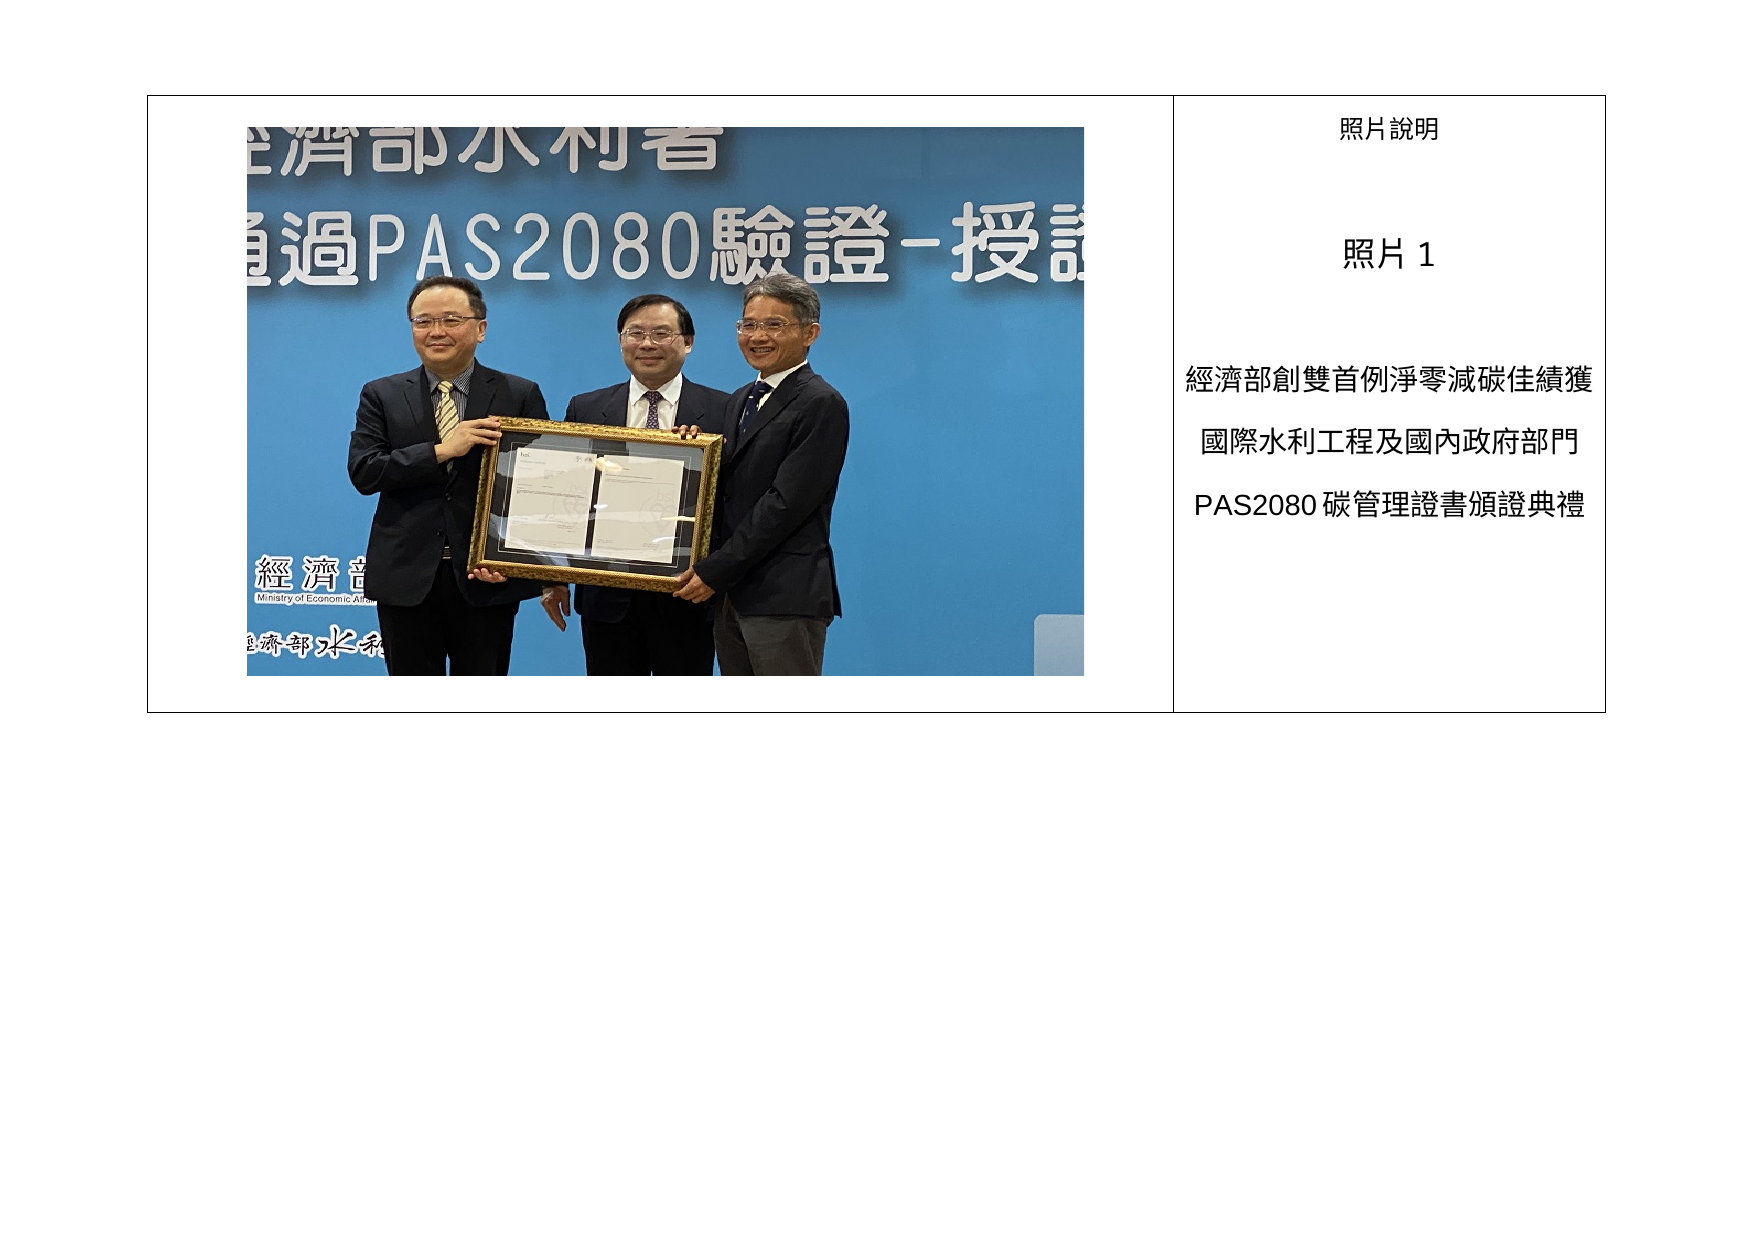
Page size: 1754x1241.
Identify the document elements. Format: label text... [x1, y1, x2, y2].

table_header 照片說明 照片1 經濟部創雙首例淨零減碳佳績獲國際水利工程及國內政府部門PAS2080碳管理證書頒證典禮 [1174, 96, 1605, 712]
picture [247, 127, 1085, 676]
table_header [148, 96, 1173, 712]
